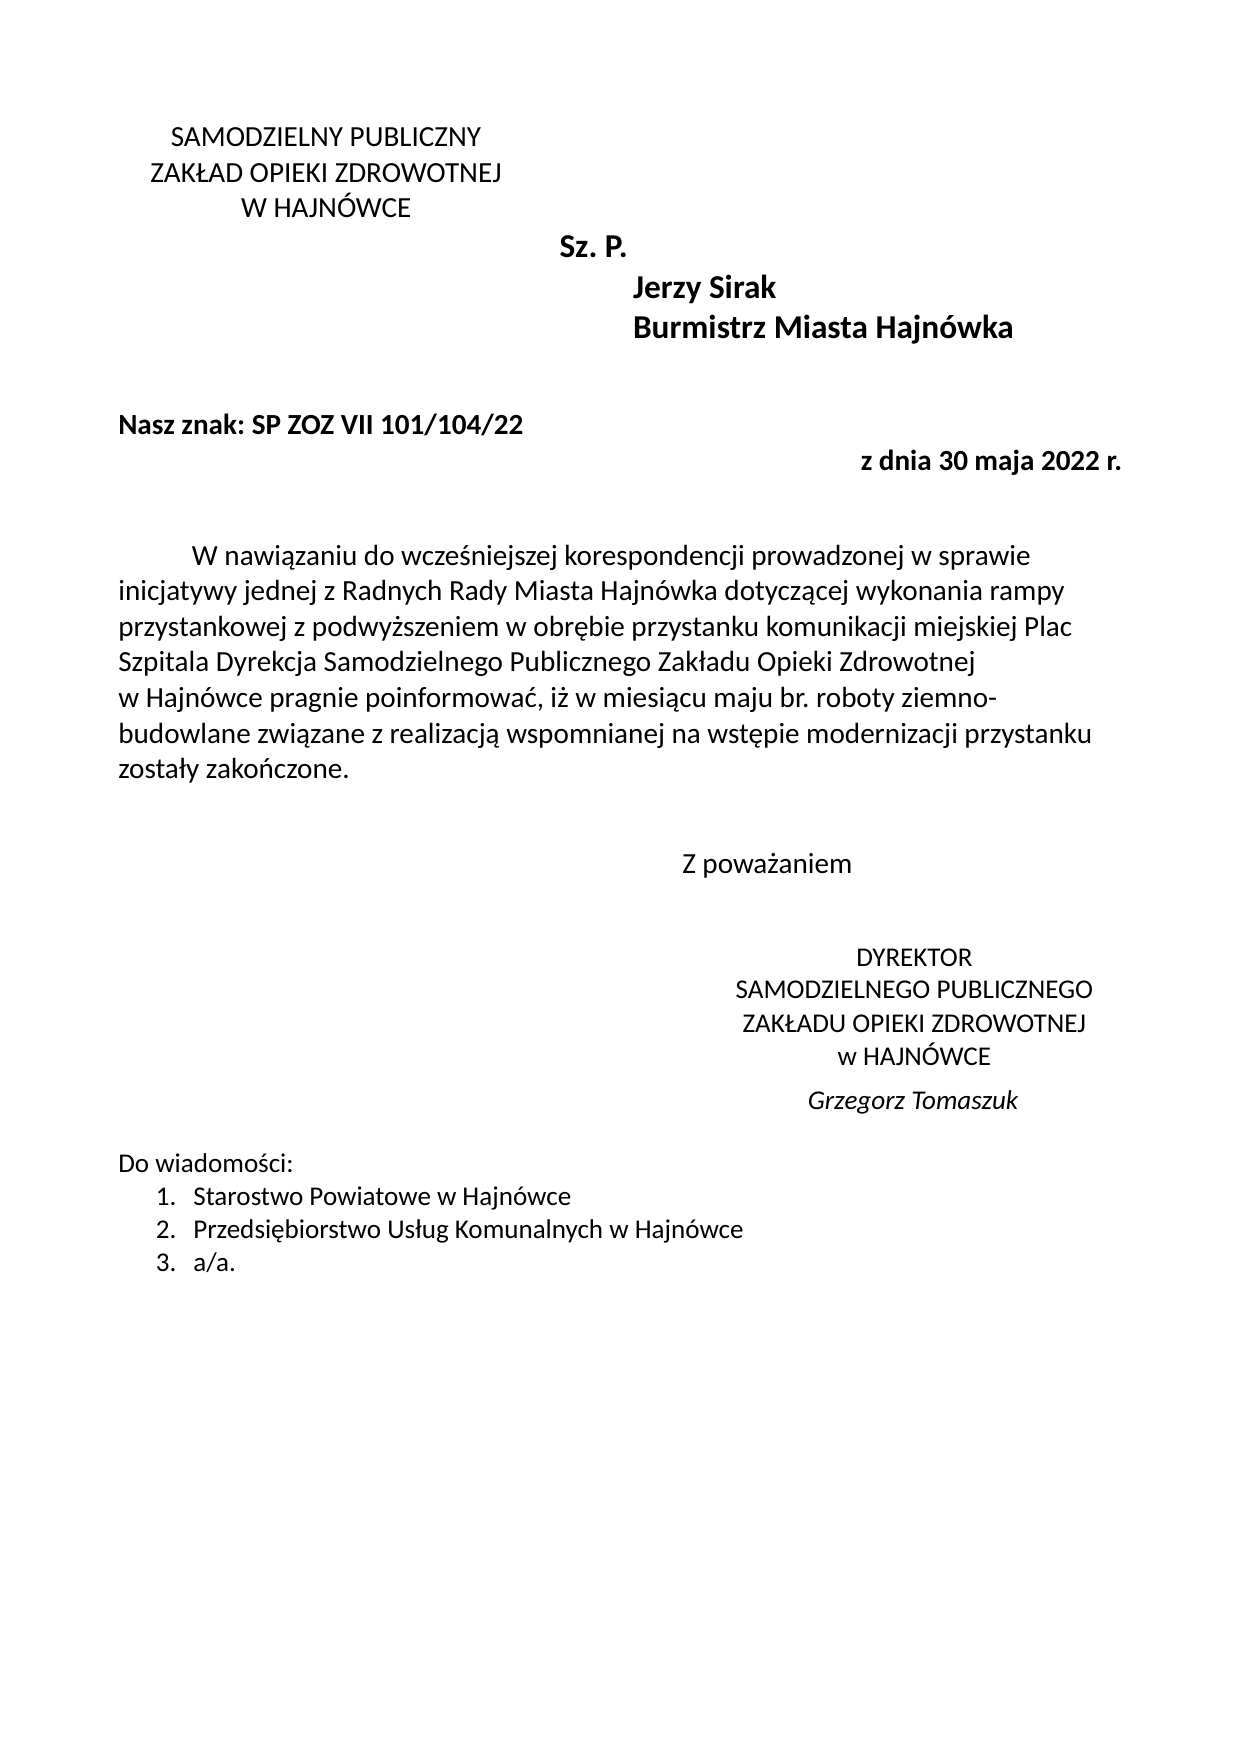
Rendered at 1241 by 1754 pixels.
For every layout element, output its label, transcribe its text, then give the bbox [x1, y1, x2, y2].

text SAMODZIELNY PUBLICZNY [0, 118, 1122, 154]
list Przedsiębiorstwo Usług Komunalnych w Hajnówce [156, 1212, 1122, 1245]
text W HAJNÓWCE [0, 189, 1122, 225]
text ZAKŁAD OPIEKI ZDROWOTNEJ [0, 154, 1122, 189]
text Nasz znak: SP ZOZ VII 101/104/22 [118, 406, 1122, 442]
list Starostwo Powiatowe w Hajnówce [156, 1179, 1122, 1212]
text z dnia 30 maja 2022 r. [44, 442, 1122, 477]
text W nawiązaniu do wcześniejszej korespondencji prowadzonej w sprawie inicjatywy jednej z Radnych Rady Miasta Hajnówka dotyczącej wykonania rampy przystankowej z podwyższeniem w obrębie przystanku komunikacji miejskiej Plac Szpitala Dyrekcja Samodzielnego Publicznego Zakładu Opieki Zdrowotnej w Hajnówce pragnie poinformować, iż w miesiącu maju br. roboty ziemno-budowlane związane z realizacją wspomnianej na wstępie modernizacji przystanku zostały zakończone. [118, 537, 1122, 786]
text Do wiadomości: [118, 1146, 1122, 1179]
list a/a. [156, 1245, 1122, 1278]
text ZAKŁADU OPIEKI ZDROWOTNEJ [706, 1006, 1122, 1039]
text w HAJNÓWCE [706, 1039, 1122, 1072]
text Z poważaniem [412, 845, 1122, 881]
text Burmistrz Miasta Hajnówka [633, 306, 1122, 347]
text SAMODZIELNEGO PUBLICZNEGO [706, 973, 1122, 1006]
text Jerzy Sirak [633, 266, 1122, 306]
text DYREKTOR [706, 940, 1122, 973]
text Grzegorz Tomaszuk [706, 1083, 1122, 1117]
text Sz. P. [559, 225, 1122, 266]
